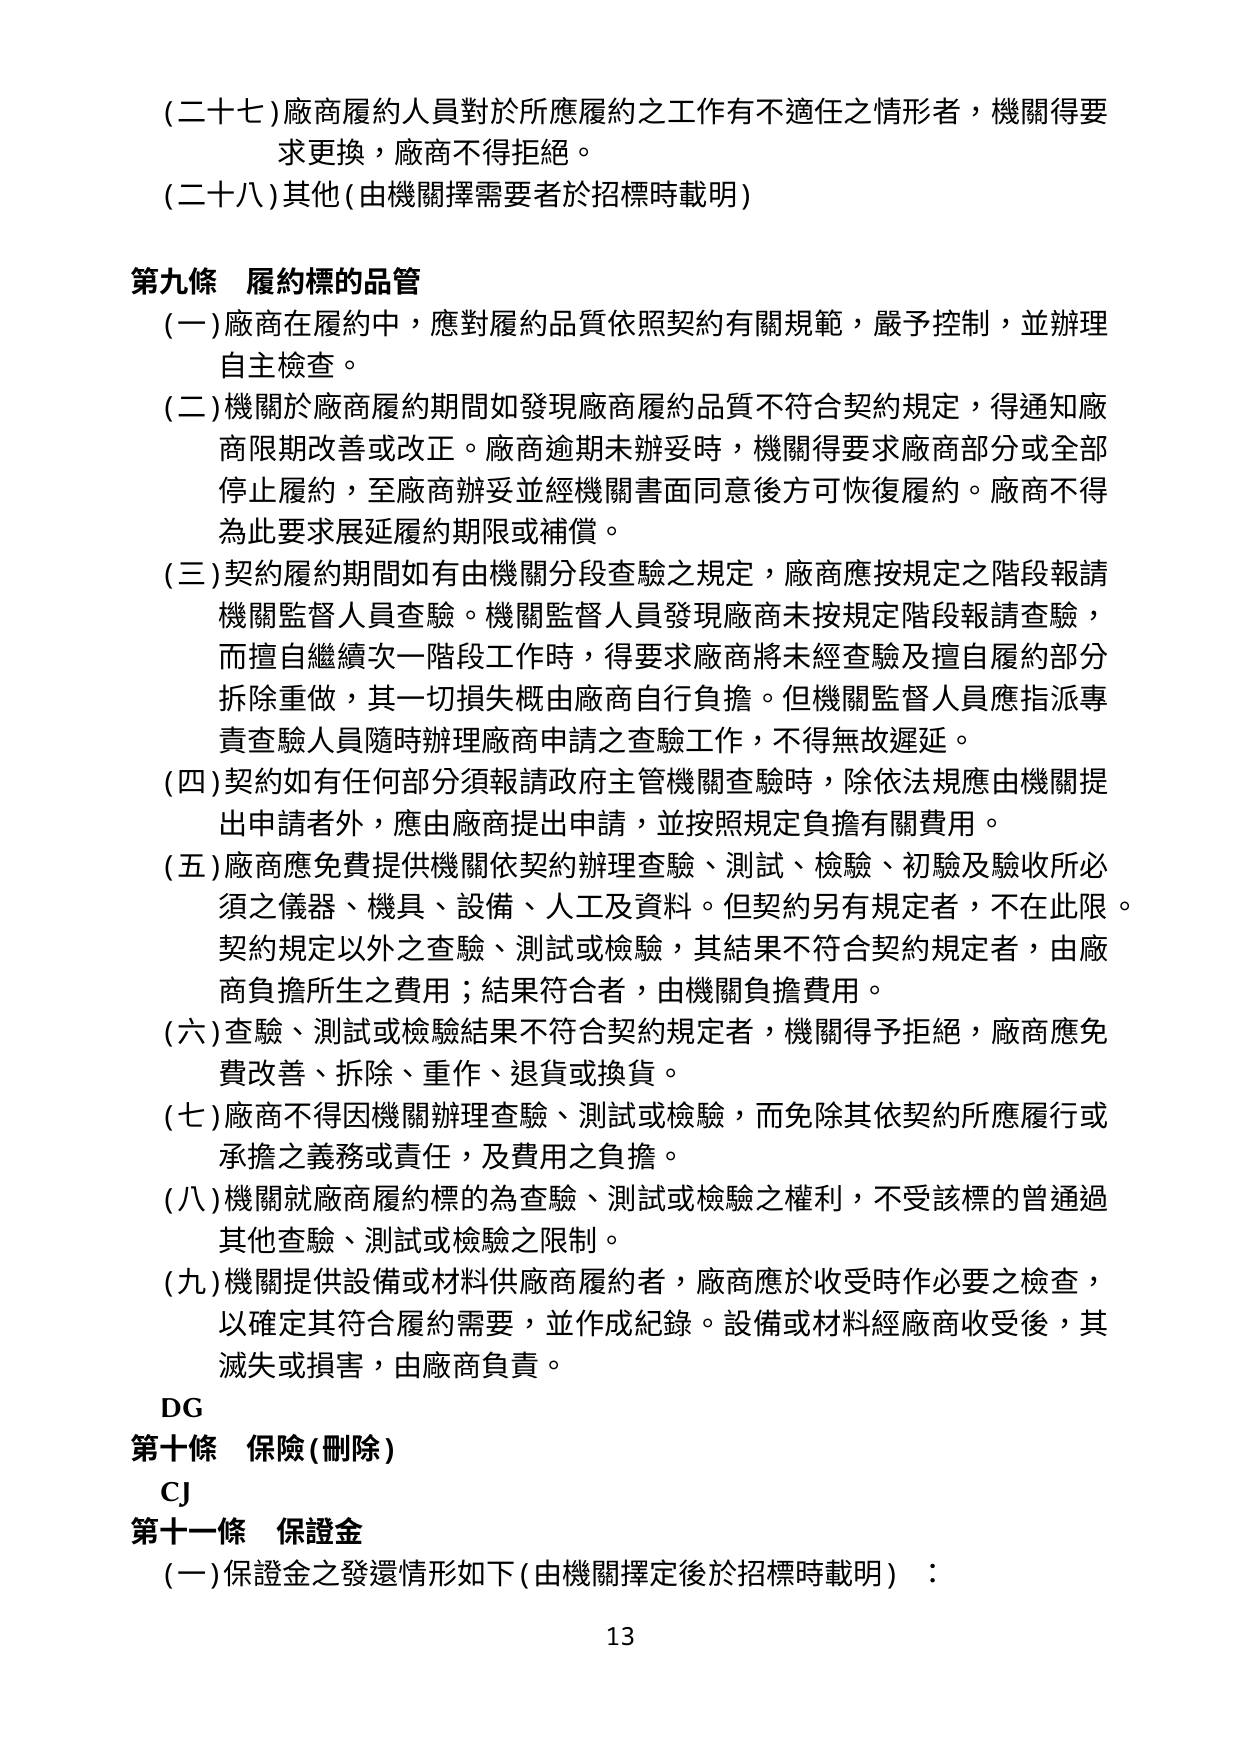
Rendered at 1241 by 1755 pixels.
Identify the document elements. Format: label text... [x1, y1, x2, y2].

text (三)契約履約期間如有由機關分段查驗之規定，廠商應按規定之階段報請機關監督人員查驗。機關監督人員發現廠商未按規定階段報請查驗，而擅自繼續次一階段工作時，得要求廠商將未經查驗及擅自履約部分拆除重做，其一切損失概由廠商自行負擔。但機關監督人員應指派專責查驗人員隨時辦理廠商申請之查驗工作，不得無故遲延。 [159, 551, 1110, 759]
text (九)機關提供設備或材料供廠商履約者，廠商應於收受時作必要之檢查，以確定其符合履約需要，並作成紀錄。設備或材料經廠商收受後，其滅失或損害，由廠商負責。 [159, 1259, 1110, 1384]
text (八)機關就廠商履約標的為查驗、測試或檢驗之權利，不受該標的曾通過其他查驗、測試或檢驗之限制。 [159, 1176, 1110, 1259]
text (四)契約如有任何部分須報請政府主管機關查驗時，除依法規應由機關提出申請者外，應由廠商提出申請，並按照規定負擔有關費用。 [159, 759, 1110, 843]
text  [159, 1468, 1110, 1509]
text (七)廠商不得因機關辦理查驗、測試或檢驗，而免除其依契約所應履行或承擔之義務或責任，及費用之負擔。 [159, 1093, 1110, 1176]
text (一)保證金之發還情形如下(由機關擇定後於招標時載明) ： [159, 1551, 1110, 1593]
text (二十七)廠商履約人員對於所應履約之工作有不適任之情形者，機關得要求更換，廠商不得拒絕。 [159, 89, 1110, 172]
text 第十條 保險(刪除) [130, 1426, 1110, 1468]
text (一)廠商在履約中，應對履約品質依照契約有關規範，嚴予控制，並辦理自主檢查。 [159, 301, 1110, 384]
text (五)廠商應免費提供機關依契約辦理查驗、測試、檢驗、初驗及驗收所必須之儀器、機具、設備、人工及資料。但契約另有規定者，不在此限。契約規定以外之查驗、測試或檢驗，其結果不符合契約規定者，由廠商負擔所生之費用；結果符合者，由機關負擔費用。 [159, 843, 1110, 1009]
text 第九條 履約標的品管 [130, 259, 1110, 301]
text 第十一條 保證金 [130, 1509, 1110, 1551]
text  [159, 1384, 1110, 1426]
text (二十八)其他(由機關擇需要者於招標時載明) [159, 172, 1110, 214]
text (二)機關於廠商履約期間如發現廠商履約品質不符合契約規定，得通知廠商限期改善或改正。廠商逾期未辦妥時，機關得要求廠商部分或全部停止履約，至廠商辦妥並經機關書面同意後方可恢復履約。廠商不得為此要求展延履約期限或補償。 [159, 384, 1110, 551]
text (六)查驗、測試或檢驗結果不符合契約規定者，機關得予拒絕，廠商應免費改善、拆除、重作、退貨或換貨。 [159, 1009, 1110, 1093]
